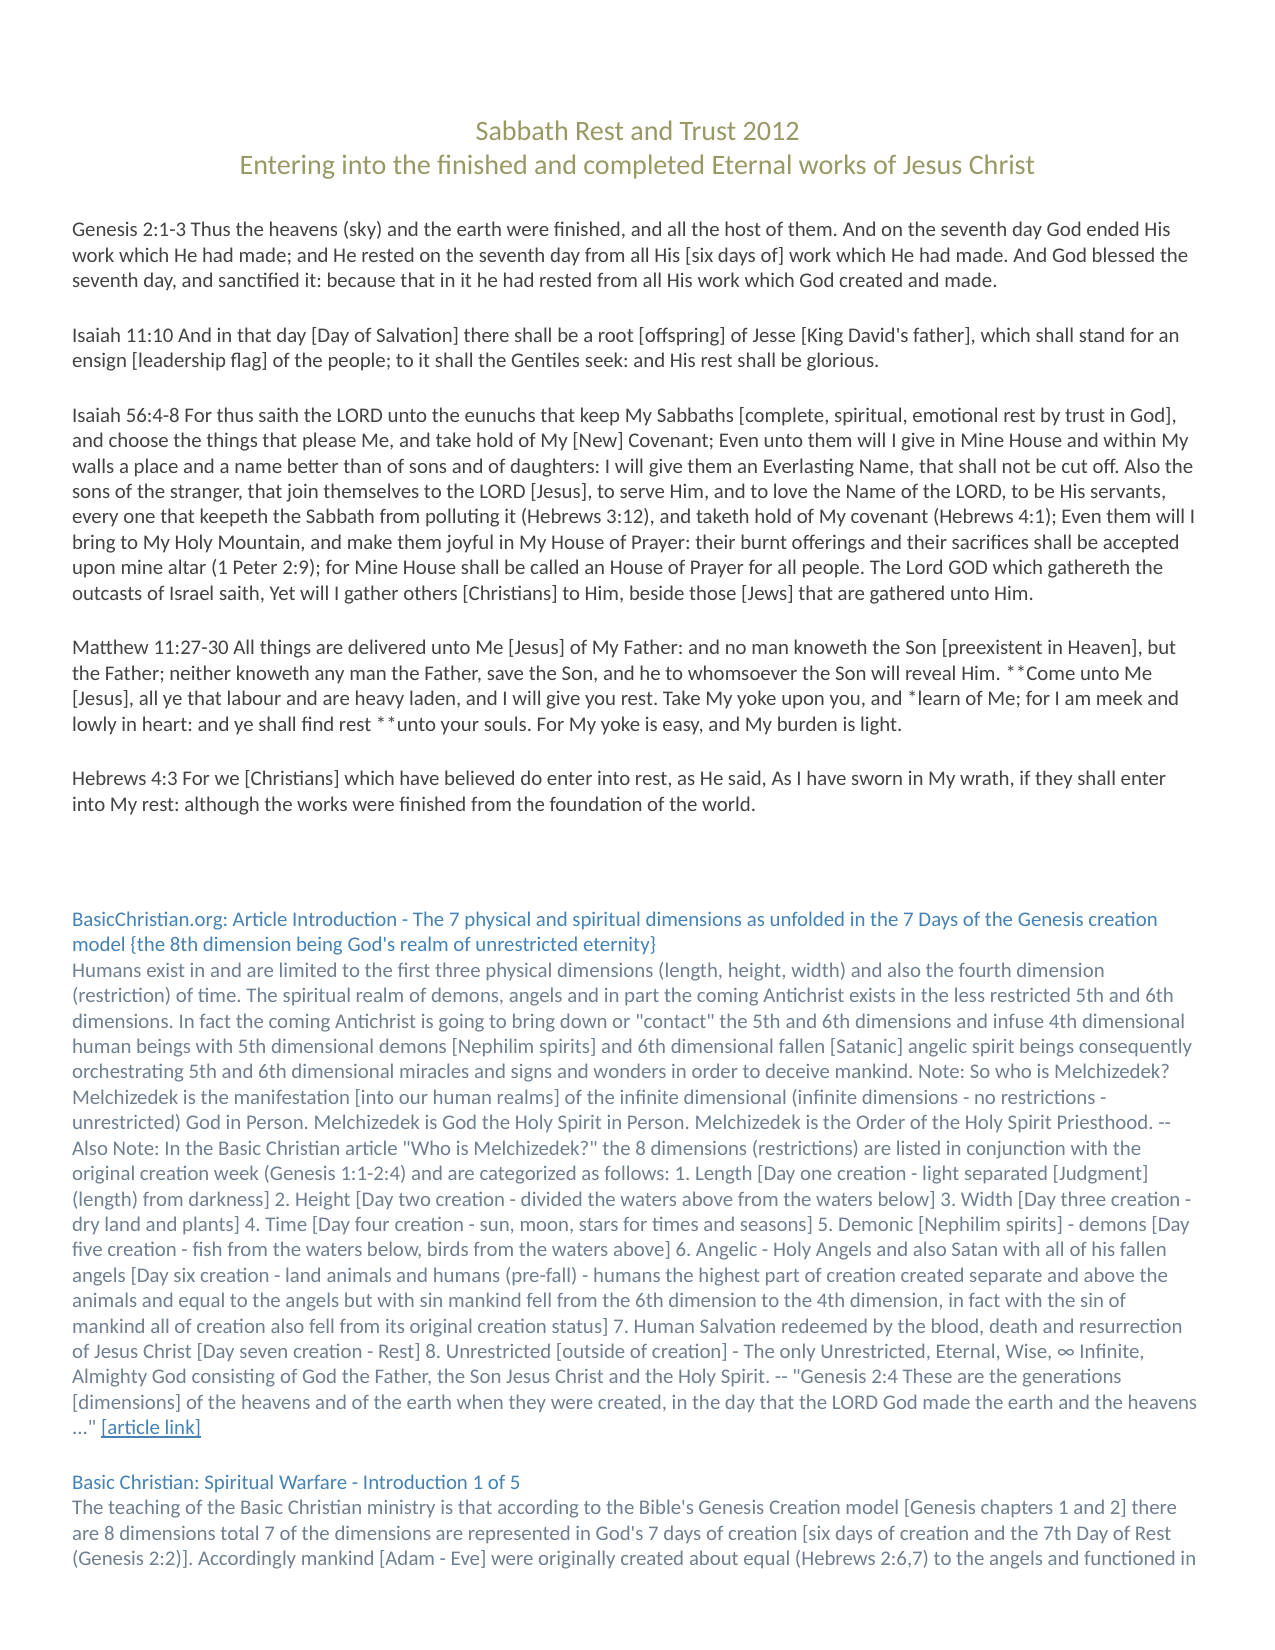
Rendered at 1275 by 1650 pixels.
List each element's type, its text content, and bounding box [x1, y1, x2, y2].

table_cell Genesis 2:1-3 Thus the heavens (sky) and the earth were finished, and all the host of them. And on the seventh day God ended His work which He had made; and He rested on the seventh day from all His [six days of] work which He had made. And God blessed the seventh day, and sanctified it: because that in it he had rested from all His work which God created and made. Isaiah 11:10 And in that day [Day of Salvation] there shall be a root [offspring] of Jesse [King David's father], which shall stand for an ensign [leadership flag] of the people; to it shall the Gentiles seek: and His rest shall be glorious. Isaiah 56:4-8 For thus saith the LORD unto the eunuchs that keep My Sabbaths [complete, spiritual, emotional rest by trust in God], and choose the things that please Me, and take hold of My [New] Covenant; Even unto them will I give in Mine House and within My walls a place and a name better than of sons and of daughters: I will give them an Everlasting Name, that shall not be cut off. Also the sons of the stranger, that join themselves to the LORD [Jesus], to serve Him, and to love the Name of the LORD, to be His servants, every one that keepeth the Sabbath from polluting it (Hebrews 3:12), and taketh hold of My covenant (Hebrews 4:1); Even them will I bring to My Holy Mountain, and make them joyful in My House of Prayer: their burnt offerings and their sacrifices shall be accepted upon mine altar (1 Peter 2:9); for Mine House shall be called an House of Prayer for all people. The Lord GOD which gathereth the outcasts of Israel saith, Yet will I gather others [Christians] to Him, beside those [Jews] that are gathered unto Him. Matthew 11:27-30 All things are delivered unto Me [Jesus] of My Father: and no man knoweth the Son [preexistent in Heaven], but the Father; neither knoweth any man the Father, save the Son, and he to whomsoever the Son will reveal Him. **Come unto Me [Jesus], all ye that labour and are heavy laden, and I will give you rest. Take My yoke upon you, and *learn of Me; for I am meek and lowly in heart: and ye shall find rest **unto your souls. For My yoke is easy, and My burden is light. Hebrews 4:3 For we [Christians] which have believed do enter into rest, as He said, As I have sworn in My wrath, if they shall enter into My rest: although the works were finished from the foundation of the world. [69, 184, 1206, 848]
table_cell BasicChristian.org: Article Introduction - The 7 physical and spiritual dimensions as unfolded in the 7 Days of the Genesis creation model {the 8th dimension being God's realm of unrestricted eternity} Humans exist in and are limited to the first three physical dimensions (length, height, width) and also the fourth dimension (restriction) of time. The spiritual realm of demons, angels and in part the coming Antichrist exists in the less restricted 5th and 6th dimensions. In fact the coming Antichrist is going to bring down or "contact" the 5th and 6th dimensions and infuse 4th dimensional human beings with 5th dimensional demons [Nephilim spirits] and 6th dimensional fallen [Satanic] angelic spirit beings consequently orchestrating 5th and 6th dimensional miracles and signs and wonders in order to deceive mankind. Note: So who is Melchizedek? Melchizedek is the manifestation [into our human realms] of the infinite dimensional (infinite dimensions - no restrictions - unrestricted) God in Person. Melchizedek is God the Holy Spirit in Person. Melchizedek is the Order of the Holy Spirit Priesthood. -- Also Note: In the Basic Christian article "Who is Melchizedek?" the 8 dimensions (restrictions) are listed in conjunction with the original creation week (Genesis 1:1-2:4) and are categorized as follows: 1. Length [Day one creation - light separated [Judgment] (length) from darkness] 2. Height [Day two creation - divided the waters above from the waters below] 3. Width [Day three creation - dry land and plants] 4. Time [Day four creation - sun, moon, stars for times and seasons] 5. Demonic [Nephilim spirits] - demons [Day five creation - fish from the waters below, birds from the waters above] 6. Angelic - Holy Angels and also Satan with all of his fallen angels [Day six creation - land animals and humans (pre-fall) - humans the highest part of creation created separate and above the animals and equal to the angels but with sin mankind fell from the 6th dimension to the 4th dimension, in fact with the sin of mankind all of creation also fell from its original creation status] 7. Human Salvation redeemed by the blood, death and resurrection of Jesus Christ [Day seven creation - Rest] 8. Unrestricted [outside of creation] - The only Unrestricted, Eternal, Wise, ∞ Infinite, Almighty God consisting of God the Father, the Son Jesus Christ and the Holy Spirit. -- "Genesis 2:4 These are the generations [dimensions] of the heavens and of the earth when they were created, in the day that the LORD God made the earth and the heavens ..." [article link] Basic Christian: Spiritual Warfare - Introduction 1 of 5 The teaching of the Basic Christian ministry is that according to the Bible's Genesis Creation model [Genesis chapters 1 and 2] there are 8 dimensions total 7 of the dimensions are represented in God's 7 days of creation [six days of creation and the 7th Day of Rest (Genesis 2:2)]. Accordingly mankind [Adam - Eve] were originally created about equal (Hebrews 2:6,7) to the angels and functioned in [69, 849, 1206, 1574]
table_header Sabbath Rest and Trust 2012 Entering into the finished and completed Eternal works of Jesus Christ [69, 75, 1206, 184]
